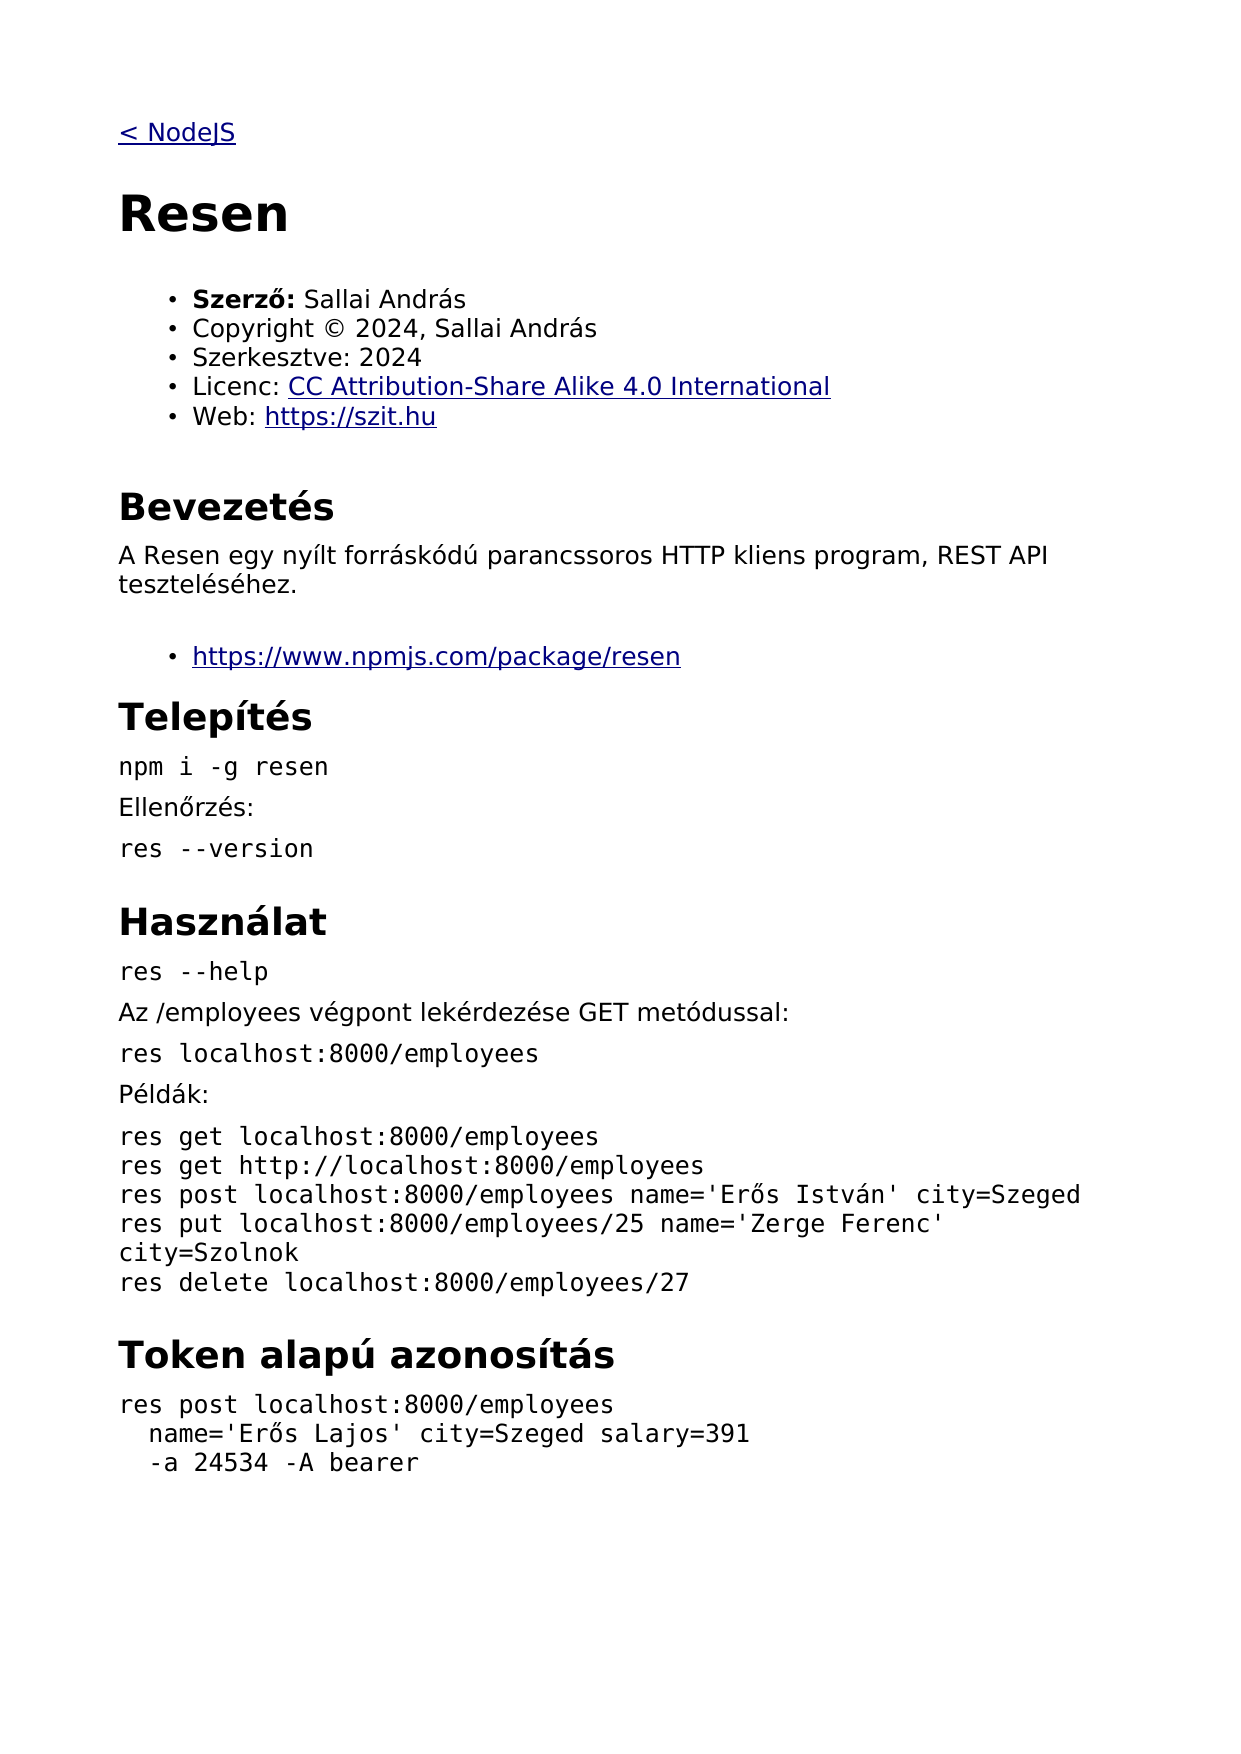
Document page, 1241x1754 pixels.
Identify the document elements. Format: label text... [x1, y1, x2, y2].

list Licenc: CC Attribution-Share Alike 4.0 International [177, 372, 1122, 402]
text res --help [118, 957, 1122, 986]
text Az /employees végpont lekérdezése GET metódussal: [118, 998, 1122, 1027]
text A Resen egy nyílt forráskódú parancssoros HTTP kliens program, REST API teszteléséhez. [118, 541, 1122, 600]
text res --version [118, 835, 1122, 864]
subtitle Használat [118, 901, 1122, 944]
subtitle Token alapú azonosítás [118, 1334, 1122, 1377]
subtitle Bevezetés [118, 485, 1122, 529]
text res post localhost:8000/employees name='Erős Lajos' city=Szeged salary=391 -a 24534 -A bearer [118, 1390, 1122, 1477]
text res localhost:8000/employees [118, 1039, 1122, 1068]
list Szerző: Sallai András [177, 285, 1122, 314]
list Szerkesztve: 2024 [177, 343, 1122, 372]
text npm i -g resen [118, 752, 1122, 781]
list https://www.npmjs.com/package/resen [177, 642, 1122, 671]
text Ellenőrzés: [118, 793, 1122, 822]
list Copyright © 2024, Sallai András [177, 314, 1122, 343]
list Web: https://szit.hu [177, 402, 1122, 431]
subtitle Telepítés [118, 696, 1122, 739]
text < NodeJS [118, 118, 1122, 147]
text Példák: [118, 1080, 1122, 1109]
text res get localhost:8000/employees res get http://localhost:8000/employees res post localhost:8000/employees name='Erős István' city=Szeged res put localhost:8000/employees/25 name='Zerge Ferenc' city=Szolnok res delete localhost:8000/employees/27 [118, 1122, 1122, 1297]
subtitle Resen [118, 185, 1122, 243]
